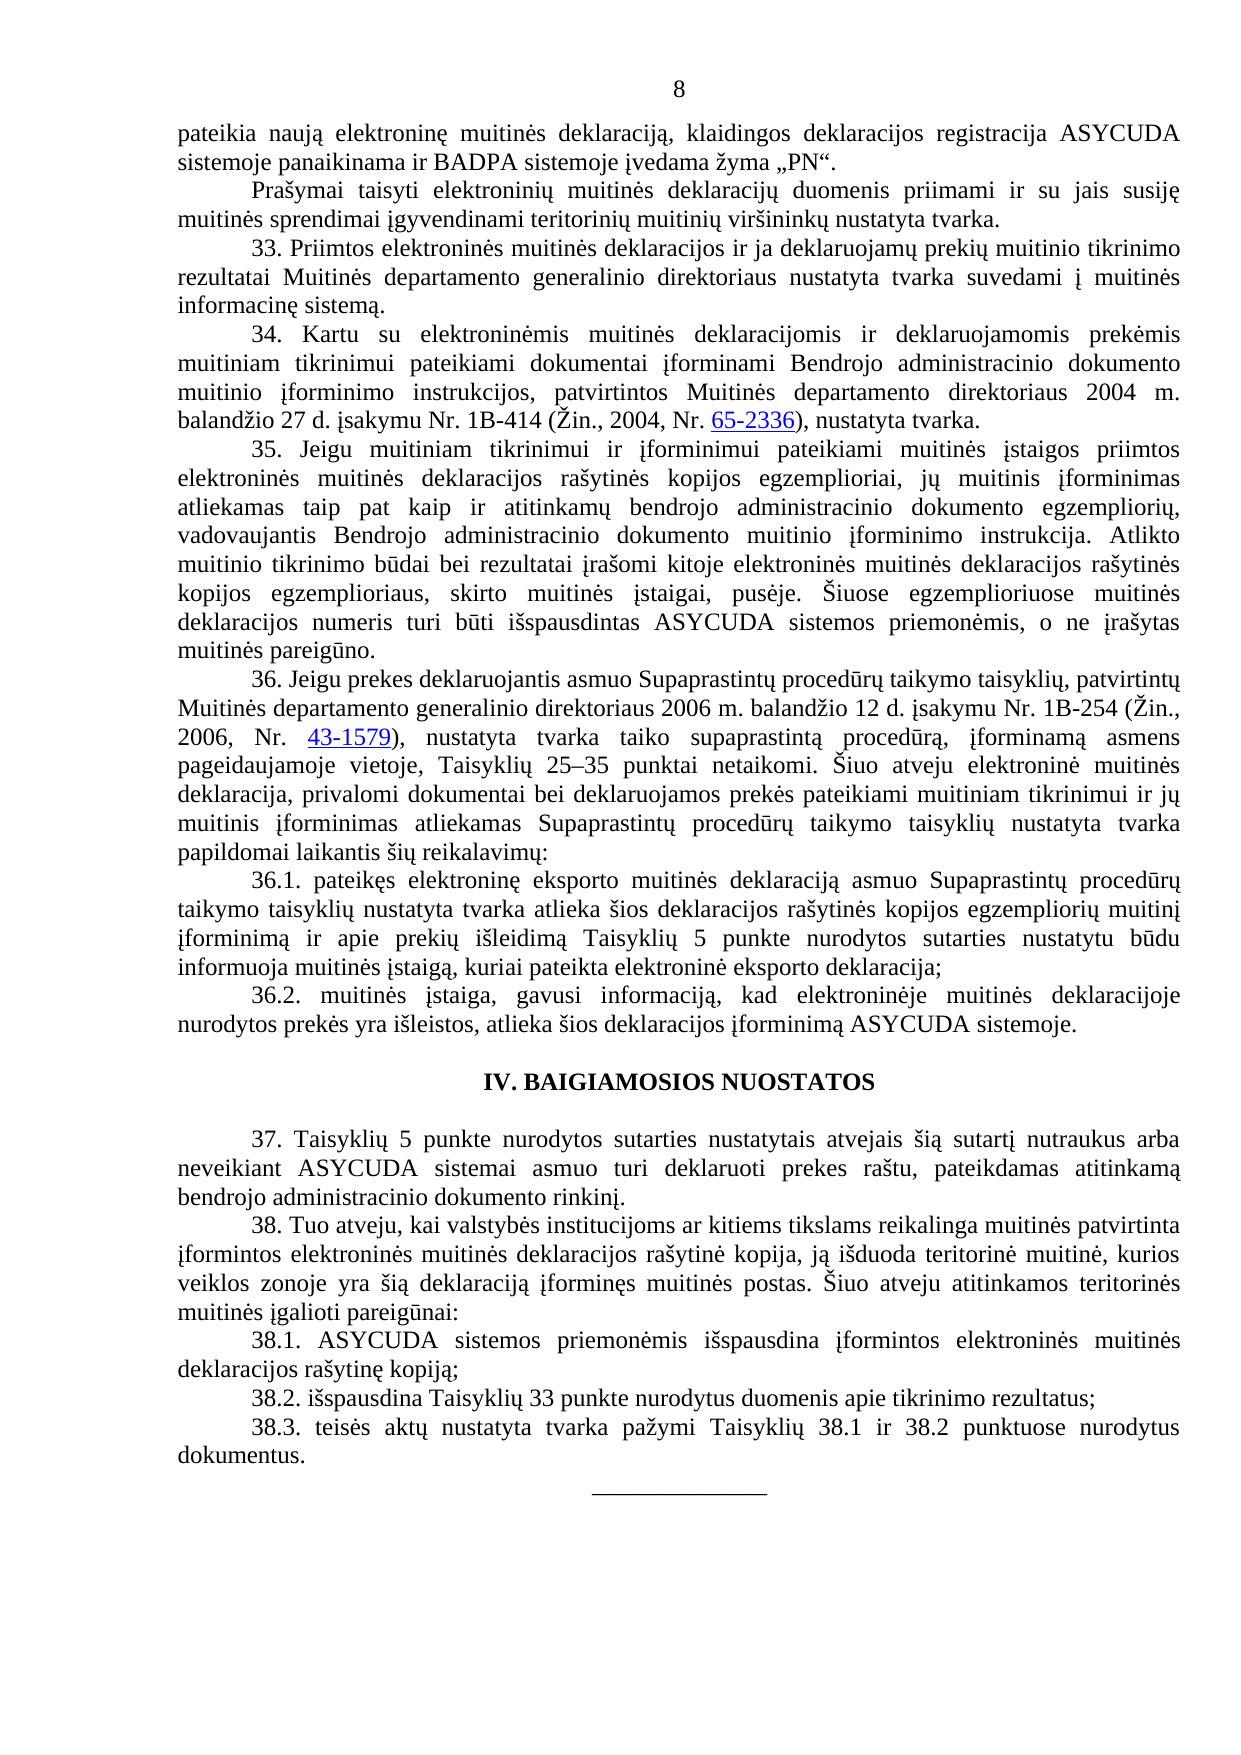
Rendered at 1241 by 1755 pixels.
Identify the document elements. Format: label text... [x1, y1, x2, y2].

text 37. Taisyklių 5 punkte nurodytos sutarties nustatytais atvejais šią sutartį nutraukus arba neveikiant ASYCUDA sistemai asmuo turi deklaruoti prekes raštu, pateikdamas atitinkamą bendrojo administracinio dokumento rinkinį. [177, 1124, 1181, 1211]
text 36. Jeigu prekes deklaruojantis asmuo Supaprastintų procedūrų taikymo taisyklių, patvirtintų Muitinės departamento generalinio direktoriaus 2006 m. balandžio 12 d. įsakymu Nr. 1B-254 (Žin., 2006, Nr. 43-1579), nustatyta tvarka taiko supaprastintą procedūrą, įforminamą asmens pageidaujamoje vietoje, Taisyklių 25–35 punktai netaikomi. Šiuo atveju elektroninė muitinės deklaracija, privalomi dokumentai bei deklaruojamos prekės pateikiami muitiniam tikrinimui ir jų muitinis įforminimas atliekamas Supaprastintų procedūrų taikymo taisyklių nustatyta tvarka papildomai laikantis šių reikalavimų: [177, 664, 1181, 866]
text 38.3. teisės aktų nustatyta tvarka pažymi Taisyklių 38.1 ir 38.2 punktuose nurodytus dokumentus. [177, 1412, 1181, 1469]
text Prašymai taisyti elektroninių muitinės deklaracijų duomenis priimami ir su jais susiję muitinės sprendimai įgyvendinami teritorinių muitinių viršininkų nustatyta tvarka. [177, 176, 1181, 233]
text 38.1. ASYCUDA sistemos priemonėmis išspausdina įformintos elektroninės muitinės deklaracijos rašytinę kopiją; [177, 1326, 1181, 1383]
text 36.2. muitinės įstaiga, gavusi informaciją, kad elektroninėje muitinės deklaracijoje nurodytos prekės yra išleistos, atlieka šios deklaracijos įforminimą ASYCUDA sistemoje. [177, 981, 1181, 1038]
text 34. Kartu su elektroninėmis muitinės deklaracijomis ir deklaruojamomis prekėmis muitiniam tikrinimui pateikiami dokumentai įforminami Bendrojo administracinio dokumento muitinio įforminimo instrukcijos, patvirtintos Muitinės departamento direktoriaus 2004 m. balandžio 27 d. įsakymu Nr. 1B-414 (Žin., 2004, Nr. 65-2336), nustatyta tvarka. [177, 319, 1181, 434]
text 38.2. išspausdina Taisyklių 33 punkte nurodytus duomenis apie tikrinimo rezultatus; [177, 1383, 1181, 1412]
text pateikia naują elektroninę muitinės deklaraciją, klaidingos deklaracijos registracija ASYCUDA sistemoje panaikinama ir BADPA sistemoje įvedama žyma „PN“. [177, 118, 1181, 176]
text ______________ [177, 1469, 1181, 1498]
text 35. Jeigu muitiniam tikrinimui ir įforminimui pateikiami muitinės įstaigos priimtos elektroninės muitinės deklaracijos rašytinės kopijos egzemplioriai, jų muitinis įforminimas atliekamas taip pat kaip ir atitinkamų bendrojo administracinio dokumento egzempliorių, vadovaujantis Bendrojo administracinio dokumento muitinio įforminimo instrukcija. Atlikto muitinio tikrinimo būdai bei rezultatai įrašomi kitoje elektroninės muitinės deklaracijos rašytinės kopijos egzemplioriaus, skirto muitinės įstaigai, pusėje. Šiuose egzemplioriuose muitinės deklaracijos numeris turi būti išspausdintas ASYCUDA sistemos priemonėmis, o ne įrašytas muitinės pareigūno. [177, 434, 1181, 664]
text 33. Priimtos elektroninės muitinės deklaracijos ir ja deklaruojamų prekių muitinio tikrinimo rezultatai Muitinės departamento generalinio direktoriaus nustatyta tvarka suvedami į muitinės informacinę sistemą. [177, 233, 1181, 319]
text IV. BAIGIAMOSIOS NUOSTATOS [177, 1067, 1181, 1096]
text 38. Tuo atveju, kai valstybės institucijoms ar kitiems tikslams reikalinga muitinės patvirtinta įformintos elektroninės muitinės deklaracijos rašytinė kopija, ją išduoda teritorinė muitinė, kurios veiklos zonoje yra šią deklaraciją įforminęs muitinės postas. Šiuo atveju atitinkamos teritorinės muitinės įgalioti pareigūnai: [177, 1211, 1181, 1326]
text 36.1. pateikęs elektroninę eksporto muitinės deklaraciją asmuo Supaprastintų procedūrų taikymo taisyklių nustatyta tvarka atlieka šios deklaracijos rašytinės kopijos egzempliorių muitinį įforminimą ir apie prekių išleidimą Taisyklių 5 punkte nurodytos sutarties nustatytu būdu informuoja muitinės įstaigą, kuriai pateikta elektroninė eksporto deklaracija; [177, 866, 1181, 981]
